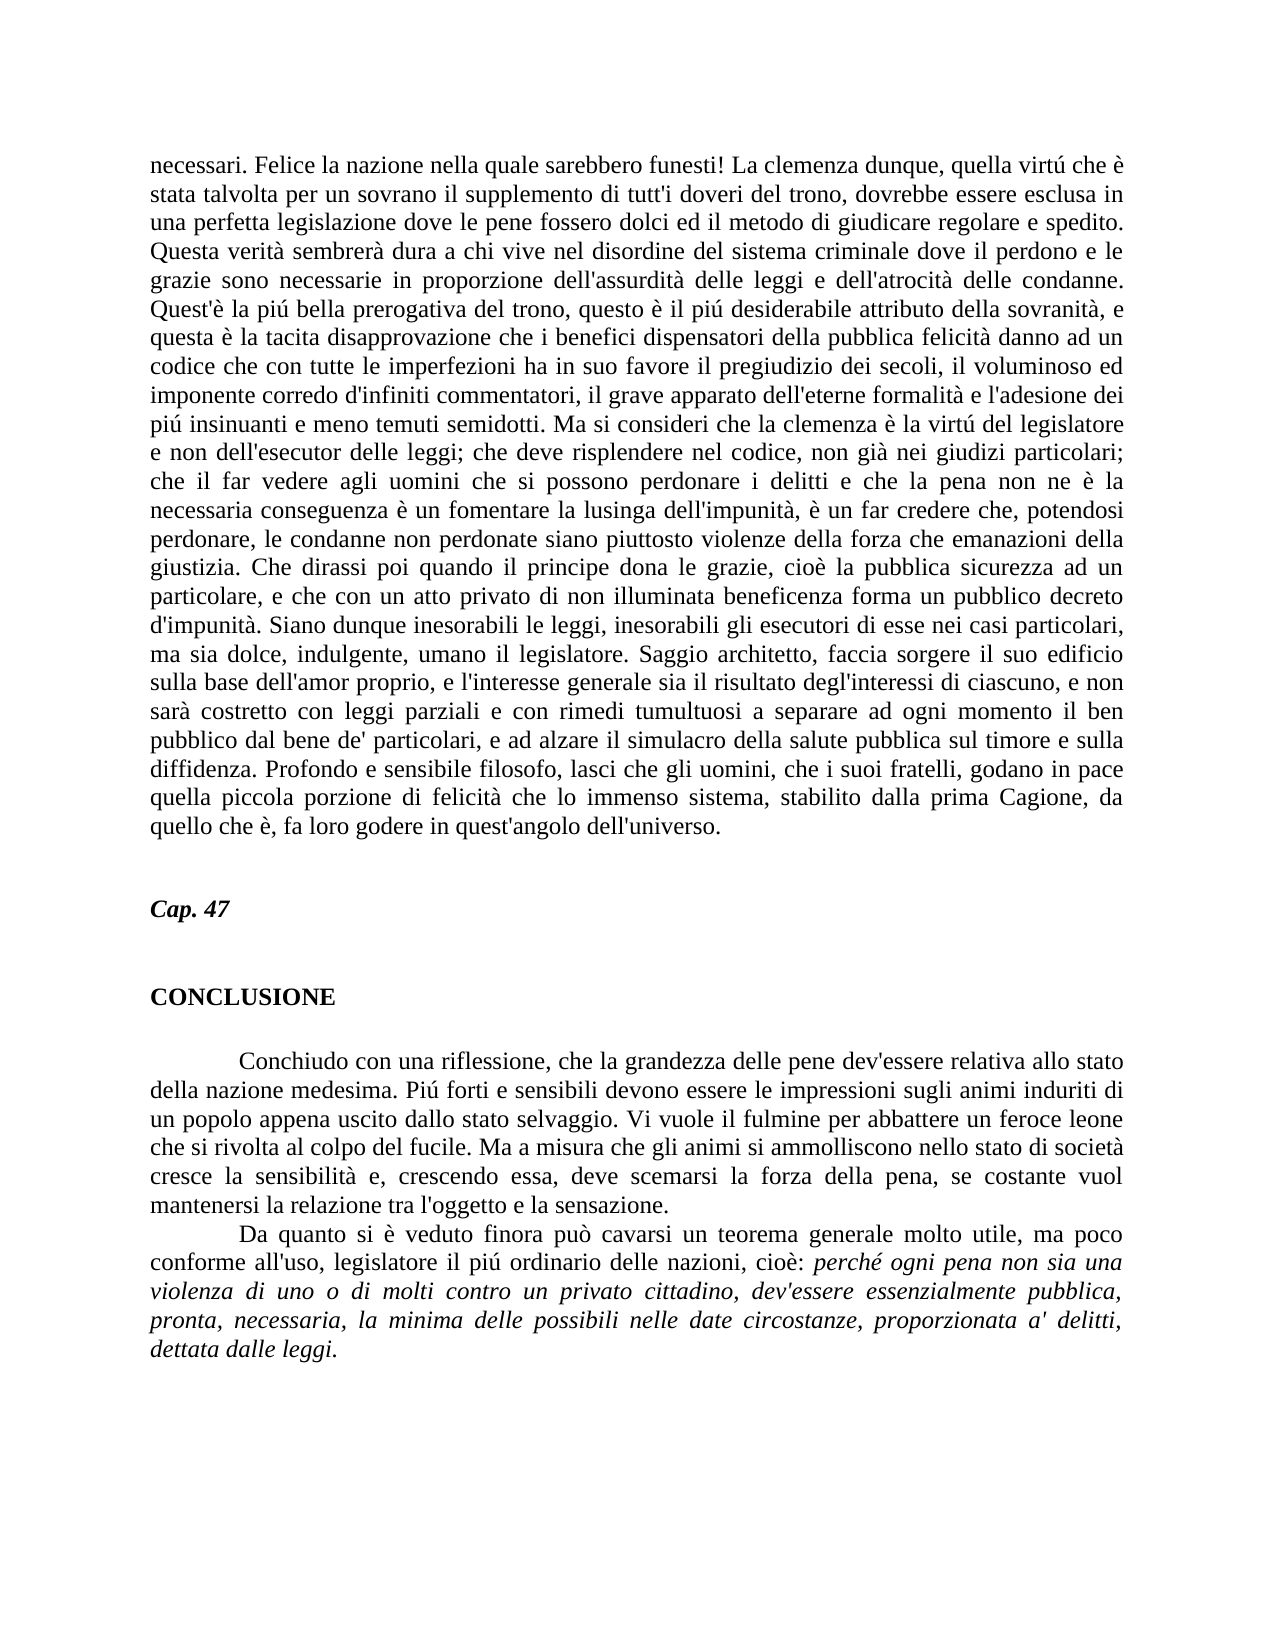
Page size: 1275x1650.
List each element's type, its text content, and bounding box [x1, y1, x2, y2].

text necessari. Felice la nazione nella quale sarebbero funesti! La clemenza dunque, quella virtú che è stata talvolta per un sovrano il supplemento di tutt'i doveri del trono, dovrebbe essere esclusa in una perfetta legislazione dove le pene fossero dolci ed il metodo di giudicare regolare e spedito. Questa verità sembrerà dura a chi vive nel disordine del sistema criminale dove il perdono e le grazie sono necessarie in proporzione dell'assurdità delle leggi e dell'atrocità delle condanne. Quest'è la piú bella prerogativa del trono, questo è il piú desiderabile attributo della sovranità, e questa è la tacita disapprovazione che i benefici dispensatori della pubblica felicità danno ad un codice che con tutte le imperfezioni ha in suo favore il pregiudizio dei secoli, il voluminoso ed imponente corredo d'infiniti commentatori, il grave apparato dell'eterne formalità e l'adesione dei piú insinuanti e meno temuti semidotti. Ma si consideri che la clemenza è la virtú del legislatore e non dell'esecutor delle leggi; che deve risplendere nel codice, non già nei giudizi particolari; che il far vedere agli uomini che si possono perdonare i delitti e che la pena non ne è la necessaria conseguenza è un fomentare la lusinga dell'impunità, è un far credere che, potendosi perdonare, le condanne non perdonate siano piuttosto violenze della forza che emanazioni della giustizia. Che dirassi poi quando il principe dona le grazie, cioè la pubblica sicurezza ad un particolare, e che con un atto privato di non illuminata beneficenza forma un pubblico decreto d'impunità. Siano dunque inesorabili le leggi, inesorabili gli esecutori di esse nei casi particolari, ma sia dolce, indulgente, umano il legislatore. Saggio architetto, faccia sorgere il suo edificio sulla base dell'amor proprio, e l'interesse generale sia il risultato degl'interessi di ciascuno, e non sarà costretto con leggi parziali e con rimedi tumultuosi a separare ad ogni momento il ben pubblico dal bene de' particolari, e ad alzare il simulacro della salute pubblica sul timore e sulla diffidenza. Profondo e sensibile filosofo, lasci che gli uomini, che i suoi fratelli, godano in pace quella piccola porzione di felicità che lo immenso sistema, stabilito dalla prima Cagione, da quello che è, fa loro godere in quest'angolo dell'universo. [150, 150, 1125, 840]
text Conchiudo con una riflessione, che la grandezza delle pene dev'essere relativa allo stato della nazione medesima. Piú forti e sensibili devono essere le impressioni sugli animi induriti di un popolo appena uscito dallo stato selvaggio. Vi vuole il fulmine per abbattere un feroce leone che si rivolta al colpo del fucile. Ma a misura che gli animi si ammolliscono nello stato di società cresce la sensibilità e, crescendo essa, deve scemarsi la forza della pena, se costante vuol mantenersi la relazione tra l'oggetto e la sensazione. [150, 1046, 1125, 1219]
subtitle Cap. 47 [150, 894, 1125, 922]
text Da quanto si è veduto finora può cavarsi un teorema generale molto utile, ma poco conforme all'uso, legislatore il piú ordinario delle nazioni, cioè: perché ogni pena non sia una violenza di uno o di molti contro un privato cittadino, dev'essere essenzialmente pubblica, pronta, necessaria, la minima delle possibili nelle date circostanze, proporzionata a' delitti, dettata dalle leggi. [150, 1219, 1125, 1362]
subtitle CONCLUSIONE [150, 982, 1125, 1011]
